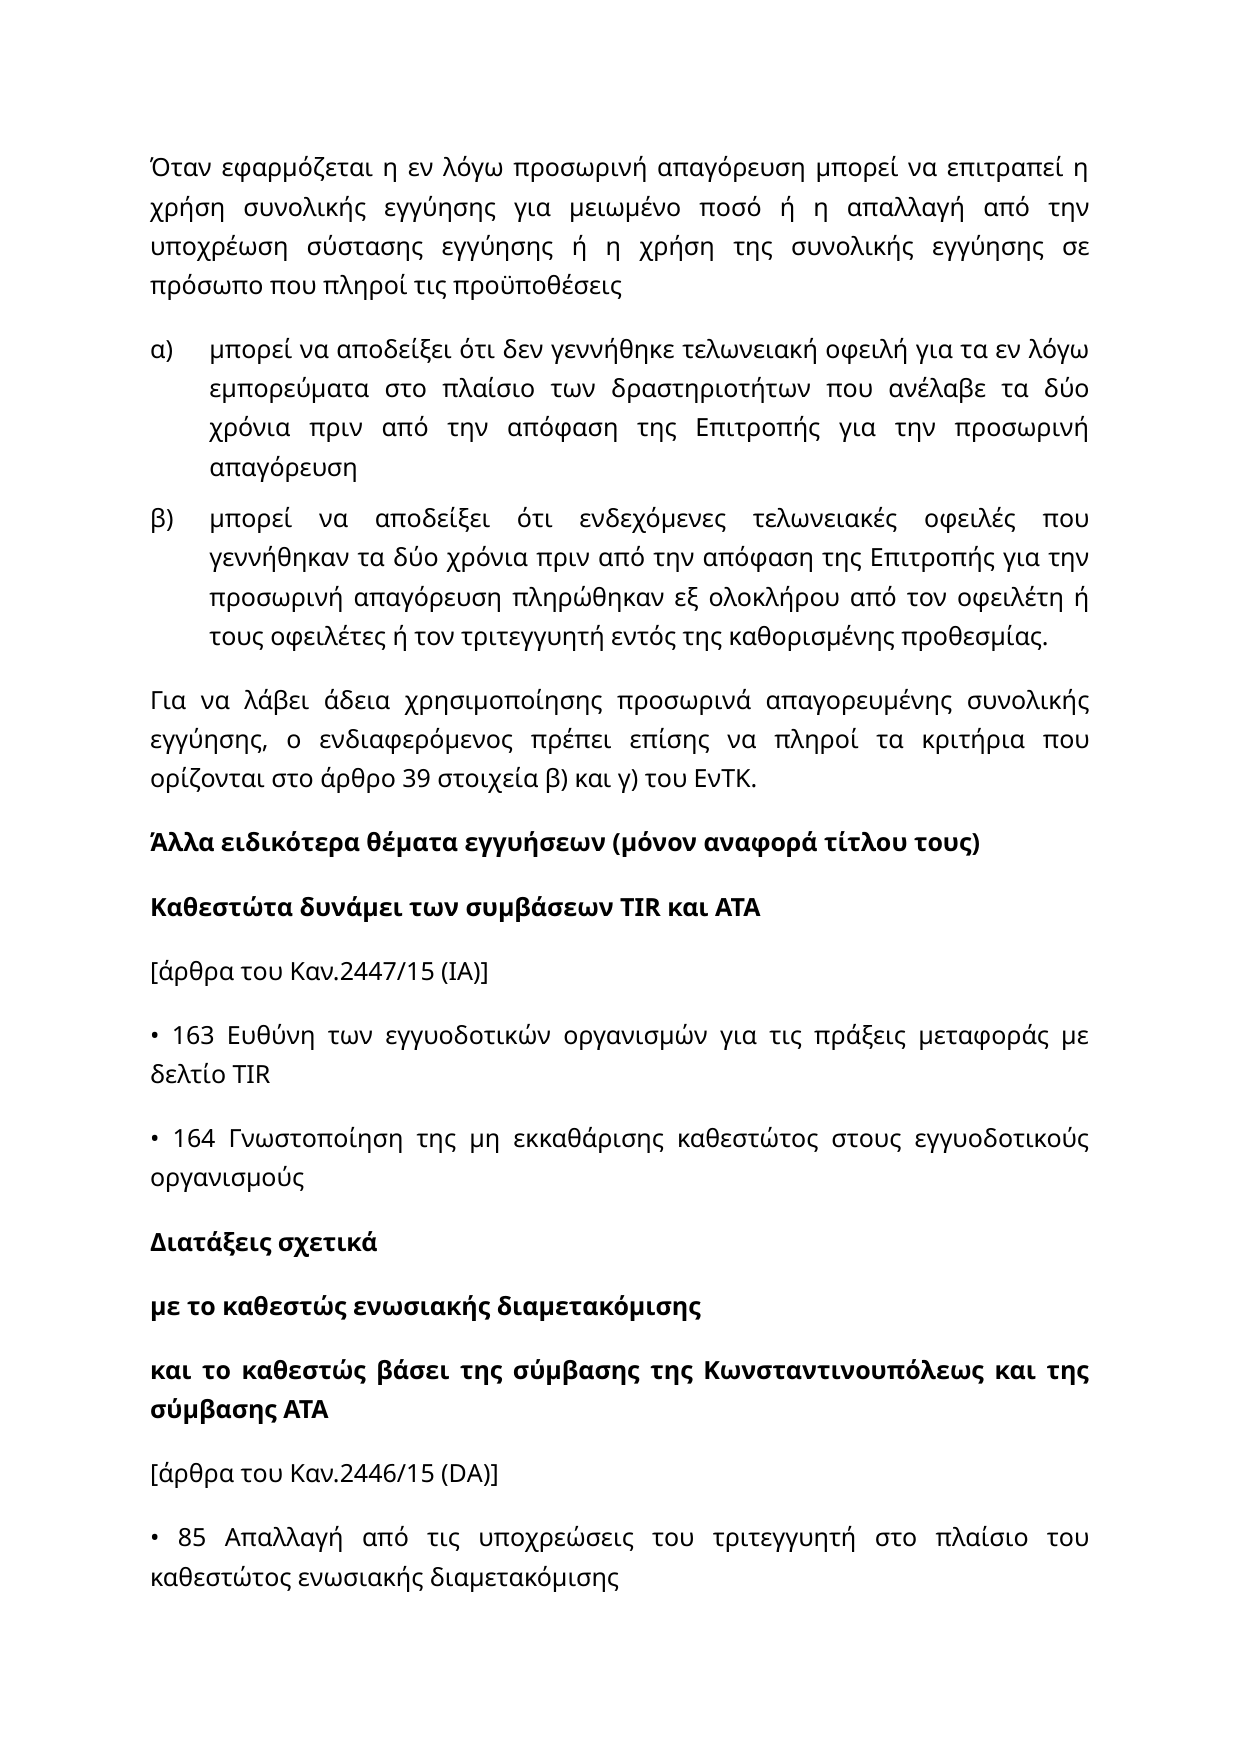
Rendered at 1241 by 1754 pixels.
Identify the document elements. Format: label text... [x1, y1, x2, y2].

text με το καθεστώς ενωσιακής διαμετακόμισης [150, 1288, 1090, 1322]
text [άρθρα του Καν.2447/15 (ΙΑ)] [150, 953, 1090, 987]
text Καθεστώτα δυνάμει των συμβάσεων TIR και ATA [150, 889, 1090, 923]
text και το καθεστώς βάσει της σύμβασης της Κωνσταντινουπόλεως και της σύμβασης ΑΤΑ [150, 1352, 1090, 1426]
text • 164 Γνωστοποίηση της μη εκκαθάρισης καθεστώτος στους εγγυοδοτικούς οργανισμούς [150, 1121, 1090, 1194]
list α) μπορεί να αποδείξει ότι δεν γεννήθηκε τελωνειακή οφειλή για τα εν λόγω εμπορεύματα στο πλαίσιο των δραστηριοτήτων που ανέλαβε τα δύο χρόνια πριν από την απόφαση της Επιτροπής για την προσωρινή απαγόρευση [150, 332, 1090, 483]
text Όταν εφαρμόζεται η εν λόγω προσωρινή απαγόρευση μπορεί να επιτραπεί η χρήση συνολικής εγγύησης για μειωμένο ποσό ή η απαλλαγή από την υποχρέωση σύστασης εγγύησης ή η χρήση της συνολικής εγγύησης σε πρόσωπο που πληροί τις προϋποθέσεις [150, 150, 1090, 302]
text Άλλα ειδικότερα θέματα εγγυήσεων (μόνον αναφορά τίτλου τους) [150, 825, 1090, 859]
text Για να λάβει άδεια χρησιμοποίησης προσωρινά απαγορευμένης συνολικής εγγύησης, ο ενδιαφερόμενος πρέπει επίσης να πληροί τα κριτήρια που ορίζονται στο άρθρο 39 στοιχεία β) και γ) του ΕνΤΚ. [150, 682, 1090, 795]
text • 85 Απαλλαγή από τις υποχρεώσεις του τριτεγγυητή στο πλαίσιο του καθεστώτος ενωσιακής διαμετακόμισης [150, 1520, 1090, 1593]
list β) μπορεί να αποδείξει ότι ενδεχόμενες τελωνειακές οφειλές που γεννήθηκαν τα δύο χρόνια πριν από την απόφαση της Επιτροπής για την προσωρινή απαγόρευση πληρώθηκαν εξ ολοκλήρου από τον οφειλέτη ή τους οφειλέτες ή τον τριτεγγυητή εντός της καθορισμένης προθεσμίας. [150, 501, 1090, 652]
text Διατάξεις σχετικά [150, 1224, 1090, 1258]
text [άρθρα του Καν.2446/15 (DΑ)] [150, 1456, 1090, 1490]
text • 163 Ευθύνη των εγγυοδοτικών οργανισμών για τις πράξεις μεταφοράς με δελτίο TIR [150, 1017, 1090, 1091]
